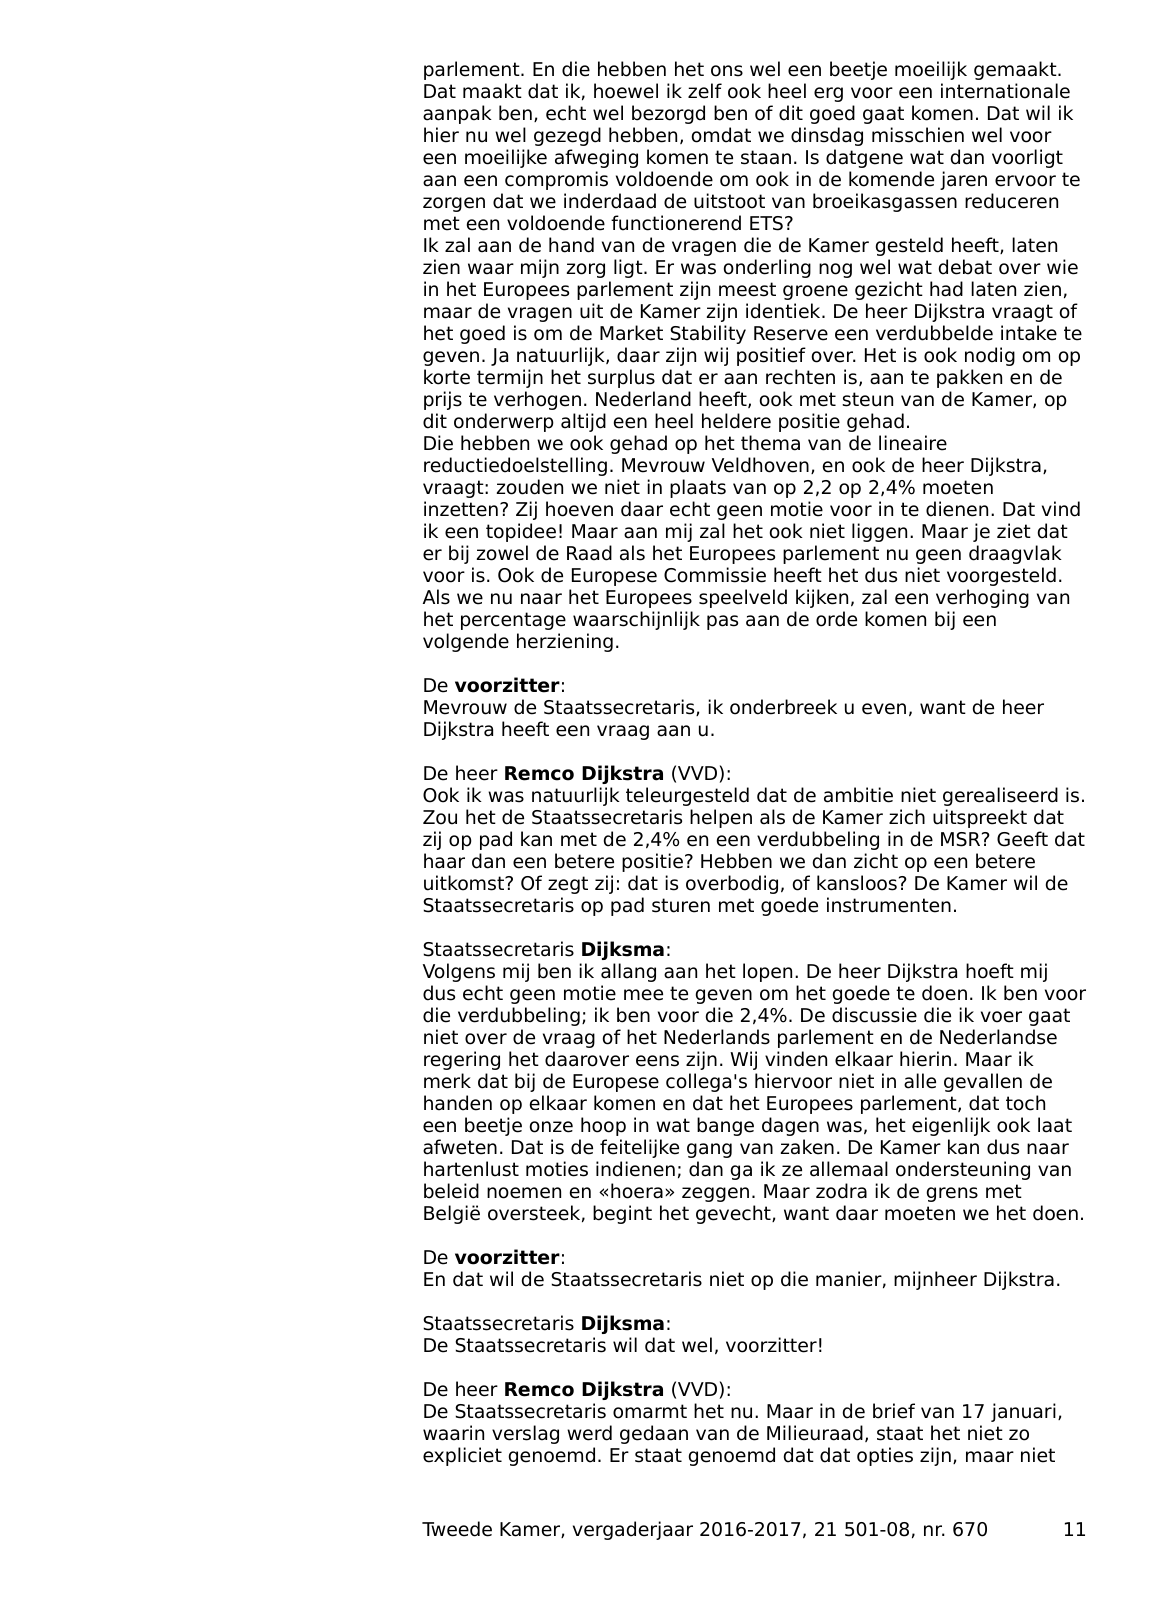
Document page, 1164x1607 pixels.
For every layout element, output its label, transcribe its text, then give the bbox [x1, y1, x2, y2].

text De Staatssecretaris wil dat wel, voorzitter! [422, 1335, 1087, 1357]
text De voorzitter: [422, 675, 1087, 697]
text En dat wil de Staatssecretaris niet op die manier, mijnheer Dijkstra. [422, 1269, 1087, 1291]
text De Staatssecretaris omarmt het nu. Maar in de brief van 17 januari, waarin verslag werd gedaan van de Milieuraad, staat het niet zo expliciet genoemd. Er staat genoemd dat dat opties zijn, maar niet [422, 1401, 1087, 1467]
text Ik zal aan de hand van de vragen die de Kamer gesteld heeft, laten zien waar mijn zorg ligt. Er was onderling nog wel wat debat over wie in het Europees parlement zijn meest groene gezicht had laten zien, maar de vragen uit de Kamer zijn identiek. De heer Dijkstra vraagt of het goed is om de Market Stability Reserve een verdubbelde intake te geven. Ja natuurlijk, daar zijn wij positief over. Het is ook nodig om op korte termijn het surplus dat er aan rechten is, aan te pakken en de prijs te verhogen. Nederland heeft, ook met steun van de Kamer, op dit onderwerp altijd een heel heldere positie gehad. [422, 235, 1087, 433]
text De heer Remco Dijkstra (VVD): [422, 763, 1087, 785]
text De heer Remco Dijkstra (VVD): [422, 1379, 1087, 1401]
text Staatssecretaris Dijksma: [422, 1313, 1087, 1335]
text Staatssecretaris Dijksma: [422, 939, 1087, 961]
text Ook ik was natuurlijk teleurgesteld dat de ambitie niet gerealiseerd is. Zou het de Staatssecretaris helpen als de Kamer zich uitspreekt dat zij op pad kan met de 2,4% en een verdubbeling in de MSR? Geeft dat haar dan een betere positie? Hebben we dan zicht op een betere uitkomst? Of zegt zij: dat is overbodig, of kansloos? De Kamer wil de Staatssecretaris op pad sturen met goede instrumenten. [422, 785, 1087, 917]
text De voorzitter: [422, 1247, 1087, 1269]
text Volgens mij ben ik allang aan het lopen. De heer Dijkstra hoeft mij dus echt geen motie mee te geven om het goede te doen. Ik ben voor die verdubbeling; ik ben voor die 2,4%. De discussie die ik voer gaat niet over de vraag of het Nederlands parlement en de Nederlandse regering het daarover eens zijn. Wij vinden elkaar hierin. Maar ik merk dat bij de Europese collega's hiervoor niet in alle gevallen de handen op elkaar komen en dat het Europees parlement, dat toch een beetje onze hoop in wat bange dagen was, het eigenlijk ook laat afweten. Dat is de feitelijke gang van zaken. De Kamer kan dus naar hartenlust moties indienen; dan ga ik ze allemaal ondersteuning van beleid noemen en «hoera» zeggen. Maar zodra ik de grens met België oversteek, begint het gevecht, want daar moeten we het doen. [422, 961, 1087, 1224]
text Mevrouw de Staatssecretaris, ik onderbreek u even, want de heer Dijkstra heeft een vraag aan u. [422, 697, 1087, 741]
text Die hebben we ook gehad op het thema van de lineaire reductiedoelstelling. Mevrouw Veldhoven, en ook de heer Dijkstra, vraagt: zouden we niet in plaats van op 2,2 op 2,4% moeten inzetten? Zij hoeven daar echt geen motie voor in te dienen. Dat vind ik een topidee! Maar aan mij zal het ook niet liggen. Maar je ziet dat er bij zowel de Raad als het Europees parlement nu geen draagvlak voor is. Ook de Europese Commissie heeft het dus niet voorgesteld. Als we nu naar het Europees speelveld kijken, zal een verhoging van het percentage waarschijnlijk pas aan de orde komen bij een volgende herziening. [422, 433, 1087, 652]
text parlement. En die hebben het ons wel een beetje moeilijk gemaakt. Dat maakt dat ik, hoewel ik zelf ook heel erg voor een internationale aanpak ben, echt wel bezorgd ben of dit goed gaat komen. Dat wil ik hier nu wel gezegd hebben, omdat we dinsdag misschien wel voor een moeilijke afweging komen te staan. Is datgene wat dan voorligt aan een compromis voldoende om ook in de komende jaren ervoor te zorgen dat we inderdaad de uitstoot van broeikasgassen reduceren met een voldoende functionerend ETS? [422, 59, 1087, 235]
